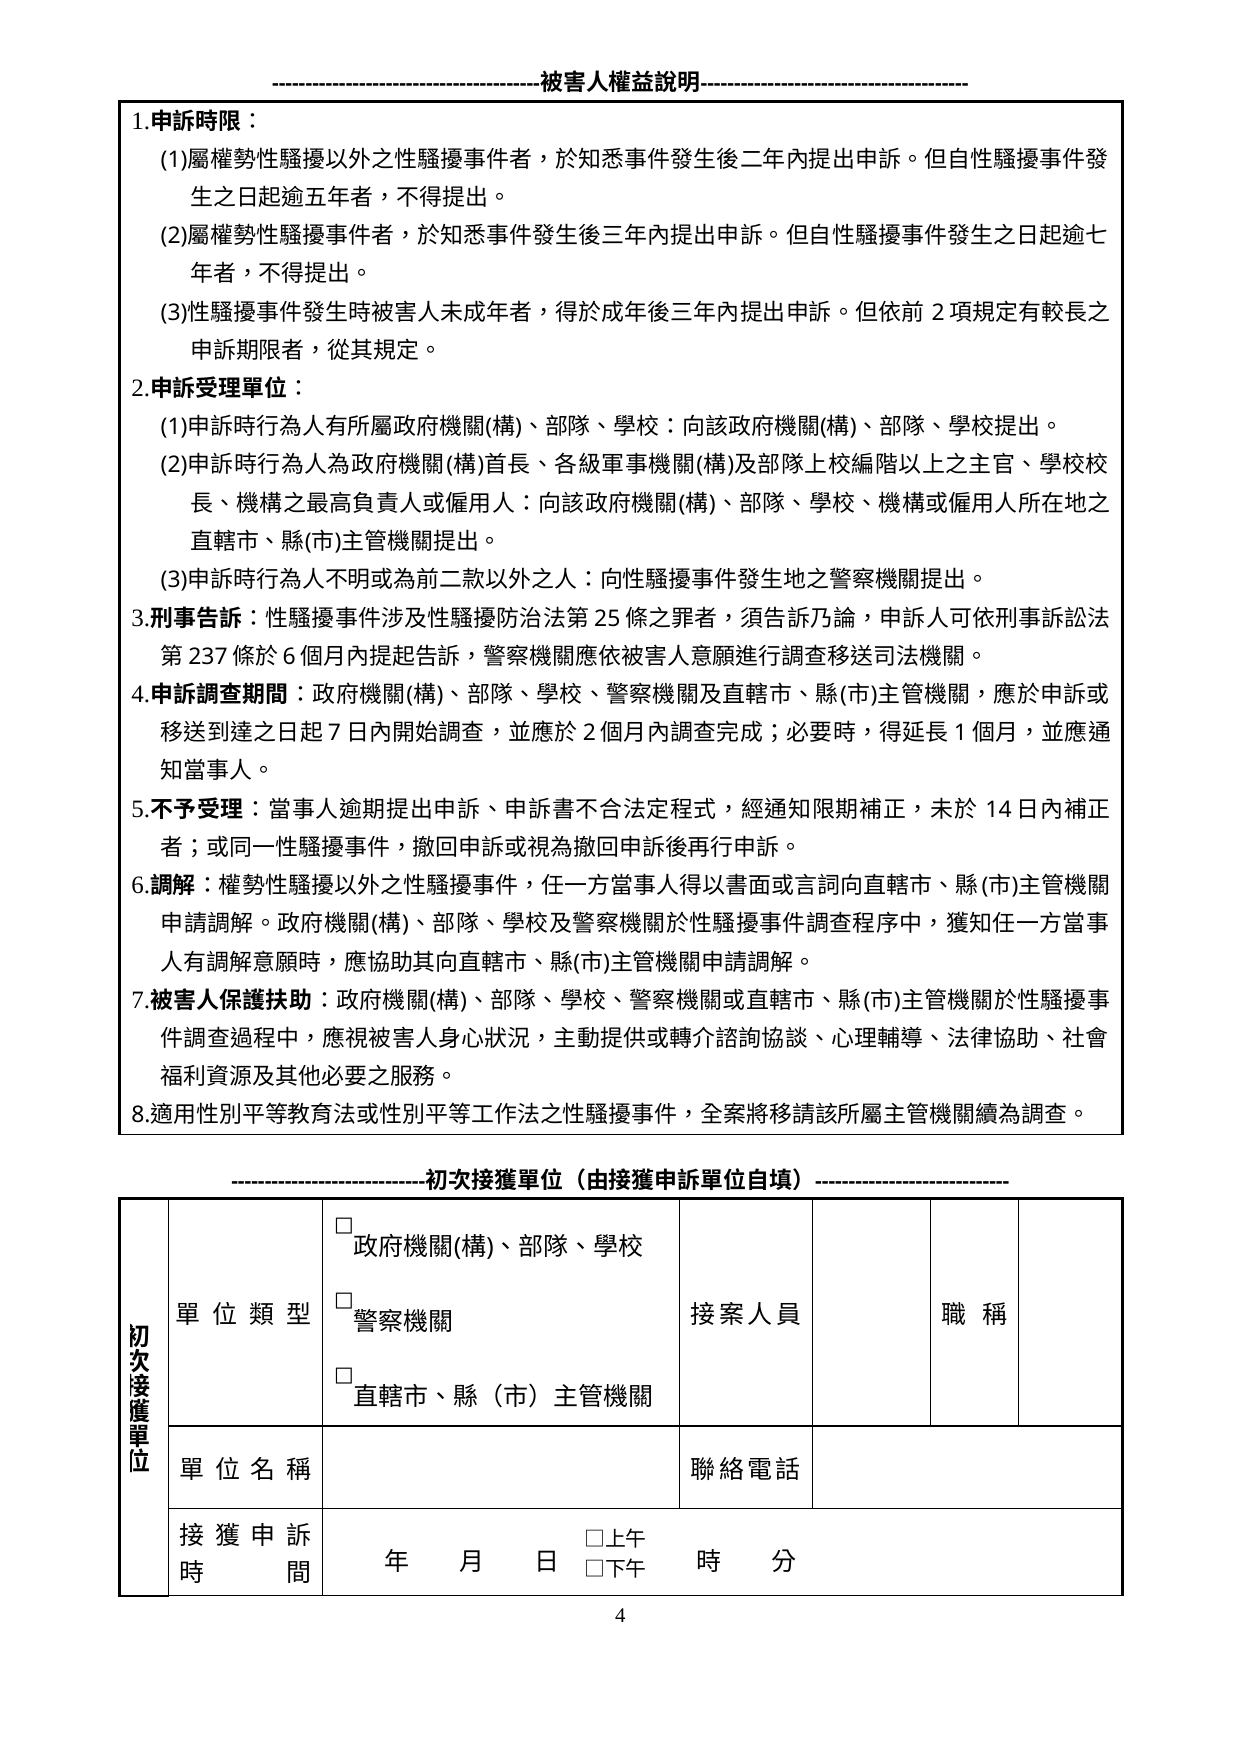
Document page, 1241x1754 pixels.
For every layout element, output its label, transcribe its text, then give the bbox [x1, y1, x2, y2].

text ----------------------------------------被害人權益說明---------------------------------------- [118, 62, 1122, 99]
table_cell 接獲申訴 時間 [169, 1509, 322, 1595]
table_cell [813, 1427, 1121, 1507]
table_header 接案人員 [680, 1200, 812, 1425]
table_header 初次接獲單位 [121, 1200, 168, 1595]
table_header 申訴時限： 屬權勢性騷擾以外之性騷擾事件者，於知悉事件發生後二年內提出申訴。但自性騷擾事件發生之日起逾五年者，不得提出。 屬權勢性騷擾事件者，於知悉事件發生後三年內提出申訴。但自性騷擾事件發生之日起逾七年者，不得提出。 性騷擾事件發生時被害人未成年者，得於成年後三年內提出申訴。但依前2項規定有較長之申訴期限者，從其規定。 申訴受理單位： 申訴時行為人有所屬政府機關(構)、部隊、學校：向該政府機關(構)、部隊、學校提出。 申訴時行為人為政府機關(構)首長、各級軍事機關(構)及部隊上校編階以上之主官、學校校長、機構之最高負責人或僱用人：向該政府機關(構)、部隊、學校、機構或僱用人所在地之直轄市、縣(市)主管機關提出。 申訴時行為人不明或為前二款以外之人：向性騷擾事件發生地之警察機關提出。 刑事告訴：性騷擾事件涉及性騷擾防治法第25條之罪者，須告訴乃論，申訴人可依刑事訴訟法第237條於6個月內提起告訴，警察機關應依被害人意願進行調查移送司法機關。 申訴調查期間：政府機關(構)、部隊、學校、警察機關及直轄市、縣(市)主管機關，應於申訴或移送到達之日起7日內開始調查，並應於2個月內調查完成；必要時，得延長1個月，並應通知當事人。 不予受理：當事人逾期提出申訴、申訴書不合法定程式，經通知限期補正，未於14日內補正者；或同一性騷擾事件，撤回申訴或視為撤回申訴後再行申訴。 調解：權勢性騷擾以外之性騷擾事件，任一方當事人得以書面或言詞向直轄市、縣(市)主管機關申請調解。政府機關(構)、部隊、學校及警察機關於性騷擾事件調查程序中，獲知任一方當事人有調解意願時，應協助其向直轄市、縣(市)主管機關申請調解。 被害人保護扶助：政府機關(構)、部隊、學校、警察機關或直轄市、縣(市)主管機關於性騷擾事件調查過程中，應視被害人身心狀況，主動提供或轉介諮詢協談、心理輔導、法律協助、社會福利資源及其他必要之服務。 適用性別平等教育法或性別平等工作法之性騷擾事件，全案將移請該所屬主管機關續為調查。 [121, 103, 1121, 1134]
table_cell 單位名稱 [169, 1427, 322, 1507]
table_header 職稱 [931, 1200, 1018, 1425]
text -----------------------------初次接獲單位（由接獲申訴單位自填）----------------------------- [118, 1160, 1122, 1197]
table_cell [323, 1427, 679, 1507]
table_header [1019, 1200, 1121, 1425]
table_cell 聯絡電話 [680, 1427, 812, 1507]
table_header 單位類型 [169, 1200, 322, 1425]
table_header [813, 1200, 930, 1425]
table_cell 年 月 日 □上午□下午 時 分 [323, 1509, 1121, 1595]
table_header □政府機關(構)、部隊、學校 □警察機關 □直轄市、縣（市）主管機關 [323, 1200, 679, 1425]
